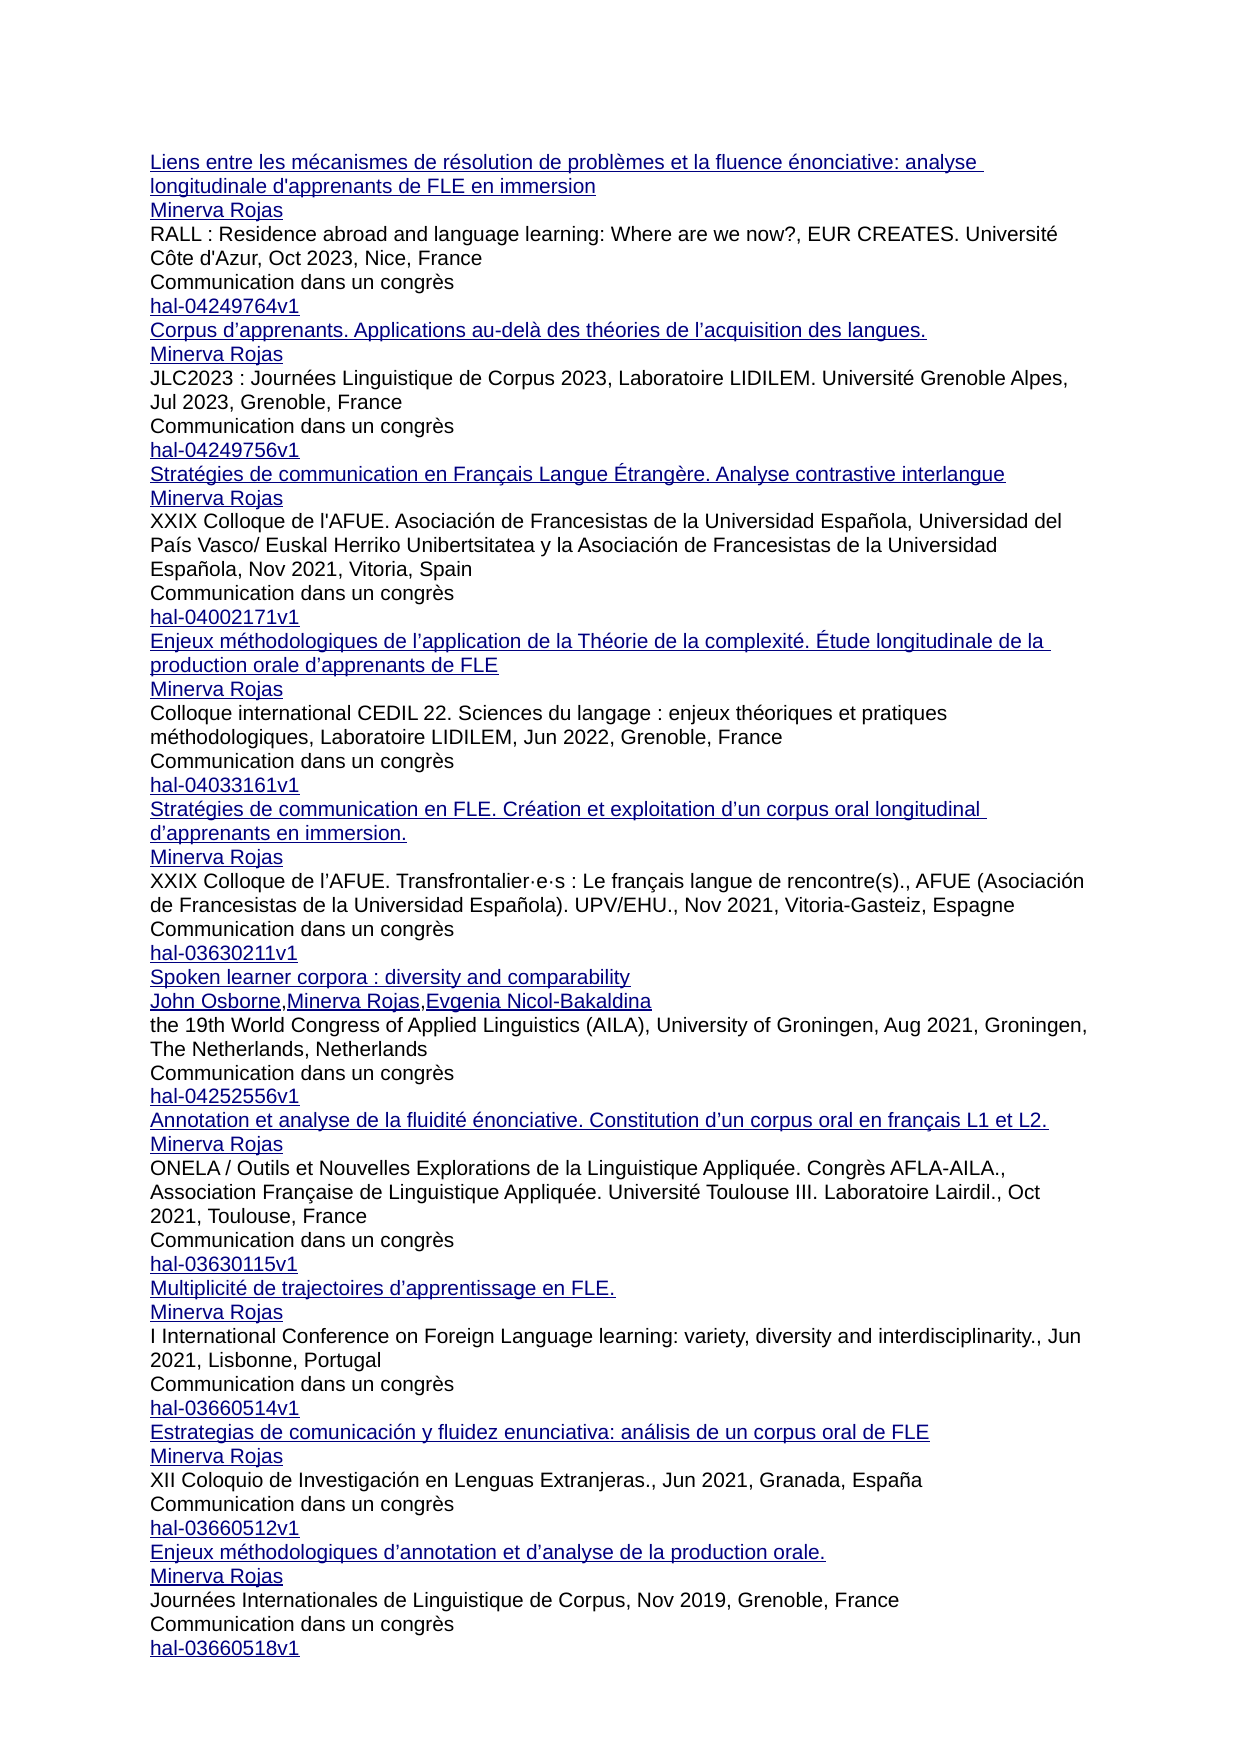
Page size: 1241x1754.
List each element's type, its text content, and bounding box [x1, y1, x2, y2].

table_cell Enjeux méthodologiques d’annotation et d’analyse de la production orale. Minerva Rojas Journées Internationales de Linguistique de Corpus, Nov 2019, Grenoble, France Communication dans un congrès hal-03660518v1 [150, 1540, 1090, 1659]
table_cell Stratégies de communication en Français Langue Étrangère. Analyse contrastive interlangue Minerva Rojas XXIX Colloque de l'AFUE. Asociación de Francesistas de la Universidad Española, Universidad del País Vasco/ Euskal Herriko Unibertsitatea y la Asociación de Francesistas de la Universidad Española, Nov 2021, Vitoria, Spain Communication dans un congrès hal-04002171v1 [150, 461, 1090, 629]
table_cell Annotation et analyse de la fluidité énonciative. Constitution d’un corpus oral en français L1 et L2. Minerva Rojas ONELA / Outils et Nouvelles Explorations de la Linguistique Appliquée. Congrès AFLA-AILA., Association Française de Linguistique Appliquée. Université Toulouse III. Laboratoire Lairdil., Oct 2021, Toulouse, France Communication dans un congrès hal-03630115v1 [150, 1108, 1090, 1276]
table_cell Liens entre les mécanismes de résolution de problèmes et la fluence énonciative: analyse longitudinale d'apprenants de FLE en immersion Minerva Rojas RALL : Residence abroad and language learning: Where are we now?, EUR CREATES. Université Côte d'Azur, Oct 2023, Nice, France Communication dans un congrès hal-04249764v1 [150, 150, 1090, 318]
table_cell Spoken learner corpora : diversity and comparability John Osborne,Minerva Rojas,Evgenia Nicol-Bakaldina the 19th World Congress of Applied Linguistics (AILA), University of Groningen, Aug 2021, Groningen, The Netherlands, Netherlands Communication dans un congrès hal-04252556v1 [150, 965, 1090, 1108]
table_cell Estrategias de comunicación y fluidez enunciativa: análisis de un corpus oral de FLE Minerva Rojas XII Coloquio de Investigación en Lenguas Extranjeras., Jun 2021, Granada, España Communication dans un congrès hal-03660512v1 [150, 1420, 1090, 1539]
table_cell Enjeux méthodologiques de l’application de la Théorie de la complexité. Étude longitudinale de la production orale d’apprenants de FLE Minerva Rojas Colloque international CEDIL 22. Sciences du langage : enjeux théoriques et pratiques méthodologiques, Laboratoire LIDILEM, Jun 2022, Grenoble, France Communication dans un congrès hal-04033161v1 [150, 629, 1090, 797]
table_cell Multiplicité de trajectoires d’apprentissage en FLE. Minerva Rojas I International Conference on Foreign Language learning: variety, diversity and interdisciplinarity., Jun 2021, Lisbonne, Portugal Communication dans un congrès hal-03660514v1 [150, 1276, 1090, 1420]
table_cell Corpus d’apprenants. Applications au-delà des théories de l’acquisition des langues. Minerva Rojas JLC2023 : Journées Linguistique de Corpus 2023, Laboratoire LIDILEM. Université Grenoble Alpes, Jul 2023, Grenoble, France Communication dans un congrès hal-04249756v1 [150, 318, 1090, 461]
table_cell Stratégies de communication en FLE. Création et exploitation d’un corpus oral longitudinal d’apprenants en immersion. Minerva Rojas XXIX Colloque de l’AFUE. Transfrontalier·e·s : Le français langue de rencontre(s)., AFUE (Asociación de Francesistas de la Universidad Española). UPV/EHU., Nov 2021, Vitoria-Gasteiz, Espagne Communication dans un congrès hal-03630211v1 [150, 797, 1090, 964]
